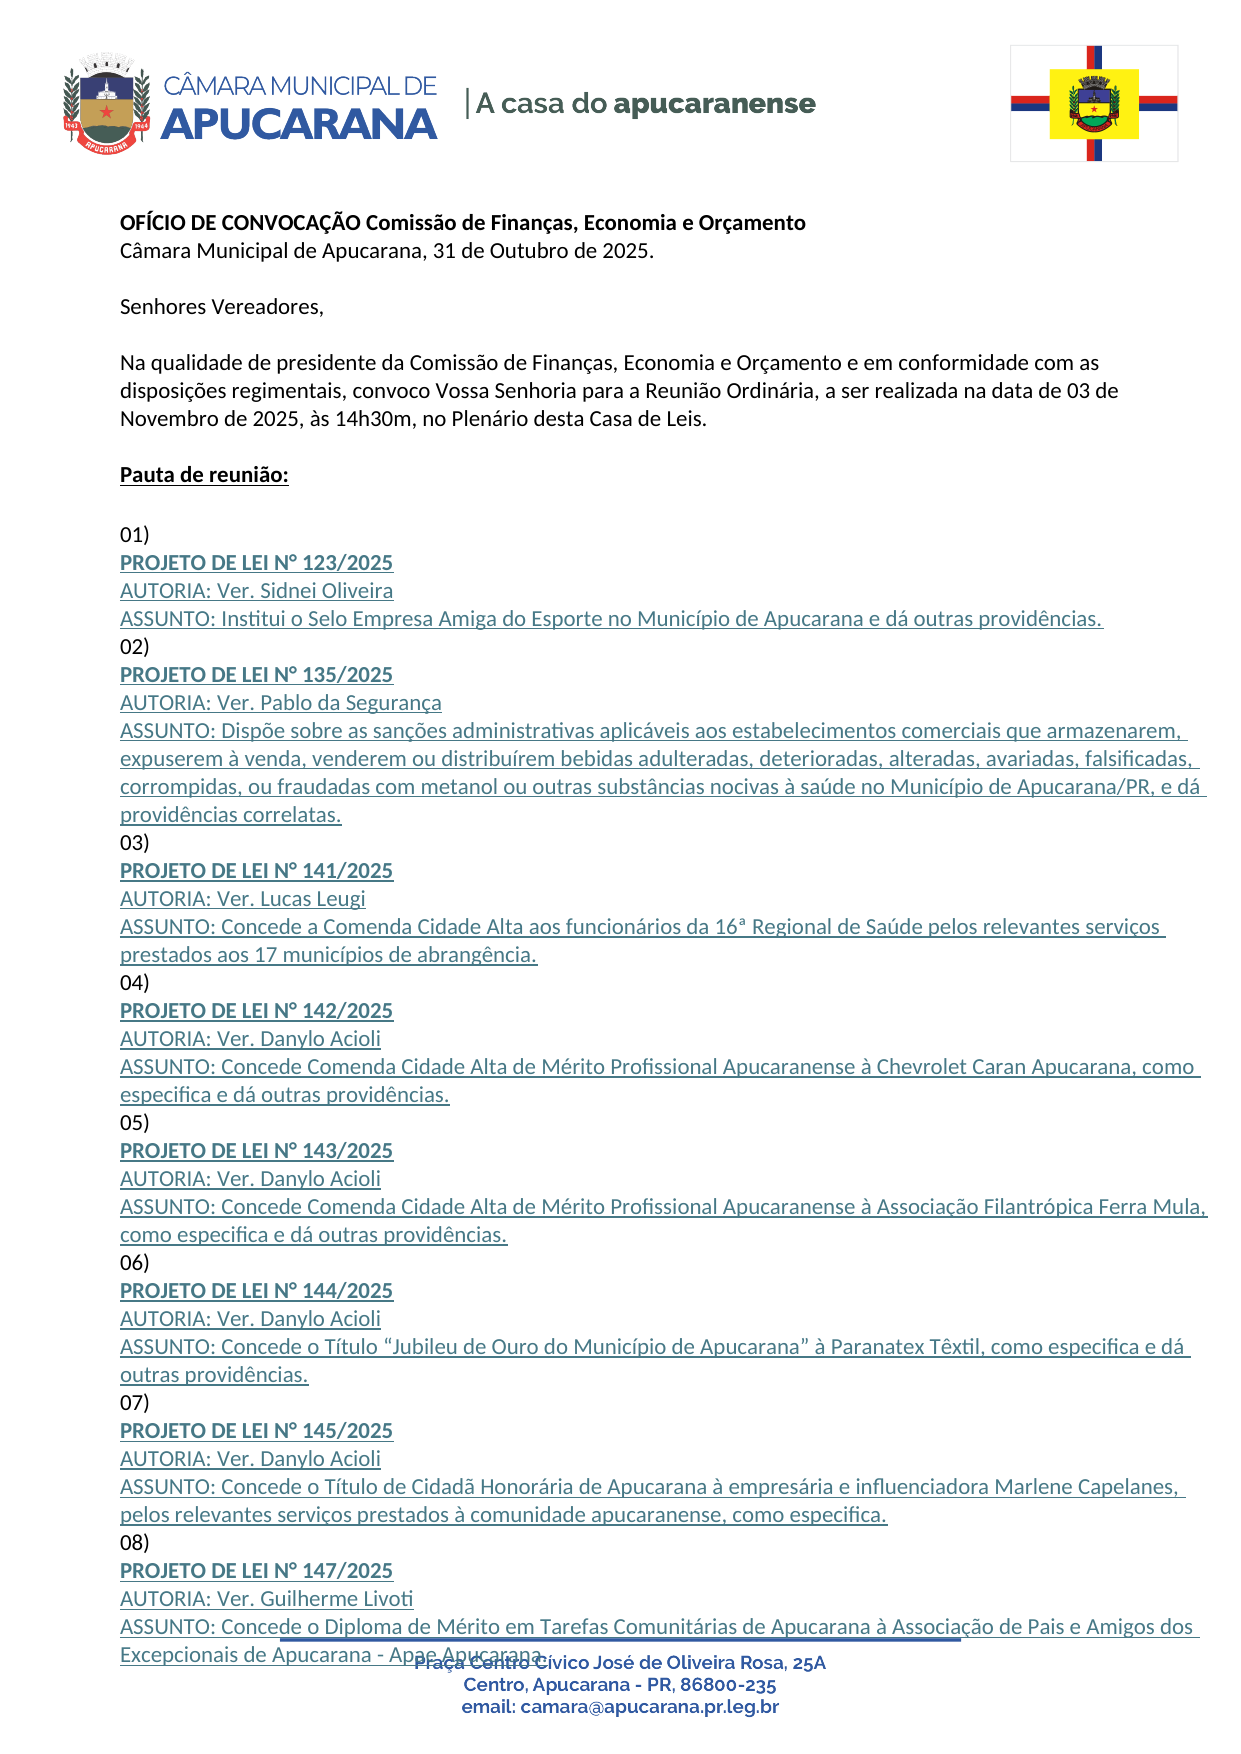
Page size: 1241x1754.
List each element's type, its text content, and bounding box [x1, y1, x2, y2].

table_header OFÍCIO DE CONVOCAÇÃO Comissão de Finanças, Economia e Orçamento Câmara Municipal de Apucarana, 31 de Outubro de 2025. Senhores Vereadores, Na qualidade de presidente da Comissão de Finanças, Economia e Orçamento e em conformidade com as disposições regimentais, convoco Vossa Senhoria para a Reunião Ordinária, a ser realizada na data de 03 de Novembro de 2025, às 14h30m, no Plenário desta Casa de Leis. Pauta de reunião: [118, 207, 1212, 518]
table_cell 01) PROJETO DE LEI N° 123/2025 AUTORIA: Ver. Sidnei Oliveira ASSUNTO: Institui o Selo Empresa Amiga do Esporte no Município de Apucarana e dá outras providências. 02) PROJETO DE LEI N° 135/2025 AUTORIA: Ver. Pablo da Segurança ASSUNTO: Dispõe sobre as sanções administrativas aplicáveis aos estabelecimentos comerciais que armazenarem, expuserem à venda, venderem ou distribuírem bebidas adulteradas, deterioradas, alteradas, avariadas, falsificadas, corrompidas, ou fraudadas com metanol ou outras substâncias nocivas à saúde no Município de Apucarana/PR, e dá providências correlatas. 03) PROJETO DE LEI N° 141/2025 AUTORIA: Ver. Lucas Leugi ASSUNTO: Concede a Comenda Cidade Alta aos funcionários da 16ª Regional de Saúde pelos relevantes serviços prestados aos 17 municípios de abrangência. 04) PROJETO DE LEI N° 142/2025 AUTORIA: Ver. Danylo Acioli ASSUNTO: Concede Comenda Cidade Alta de Mérito Profissional Apucaranense à Chevrolet Caran Apucarana, como especifica e dá outras providências. 05) PROJETO DE LEI N° 143/2025 AUTORIA: Ver. Danylo Acioli ASSUNTO: Concede Comenda Cidade Alta de Mérito Profissional Apucaranense à Associação Filantrópica Ferra Mula, como especifica e dá outras providências. 06) PROJETO DE LEI N° 144/2025 AUTORIA: Ver. Danylo Acioli ASSUNTO: Concede o Título “Jubileu de Ouro do Município de Apucarana” à Paranatex Têxtil, como especifica e dá outras providências. 07) PROJETO DE LEI N° 145/2025 AUTORIA: Ver. Danylo Acioli ASSUNTO: Concede o Título de Cidadã Honorária de Apucarana à empresária e influenciadora Marlene Capelanes, pelos relevantes serviços prestados à comunidade apucaranense, como especifica. 08) PROJETO DE LEI N° 147/2025 AUTORIA: Ver. Guilherme Livoti ASSUNTO: Concede o Diploma de Mérito em Tarefas Comunitárias de Apucarana à Associação de Pais e Amigos dos Excepcionais de Apucarana - Apae Apucarana. [118, 518, 1212, 1670]
